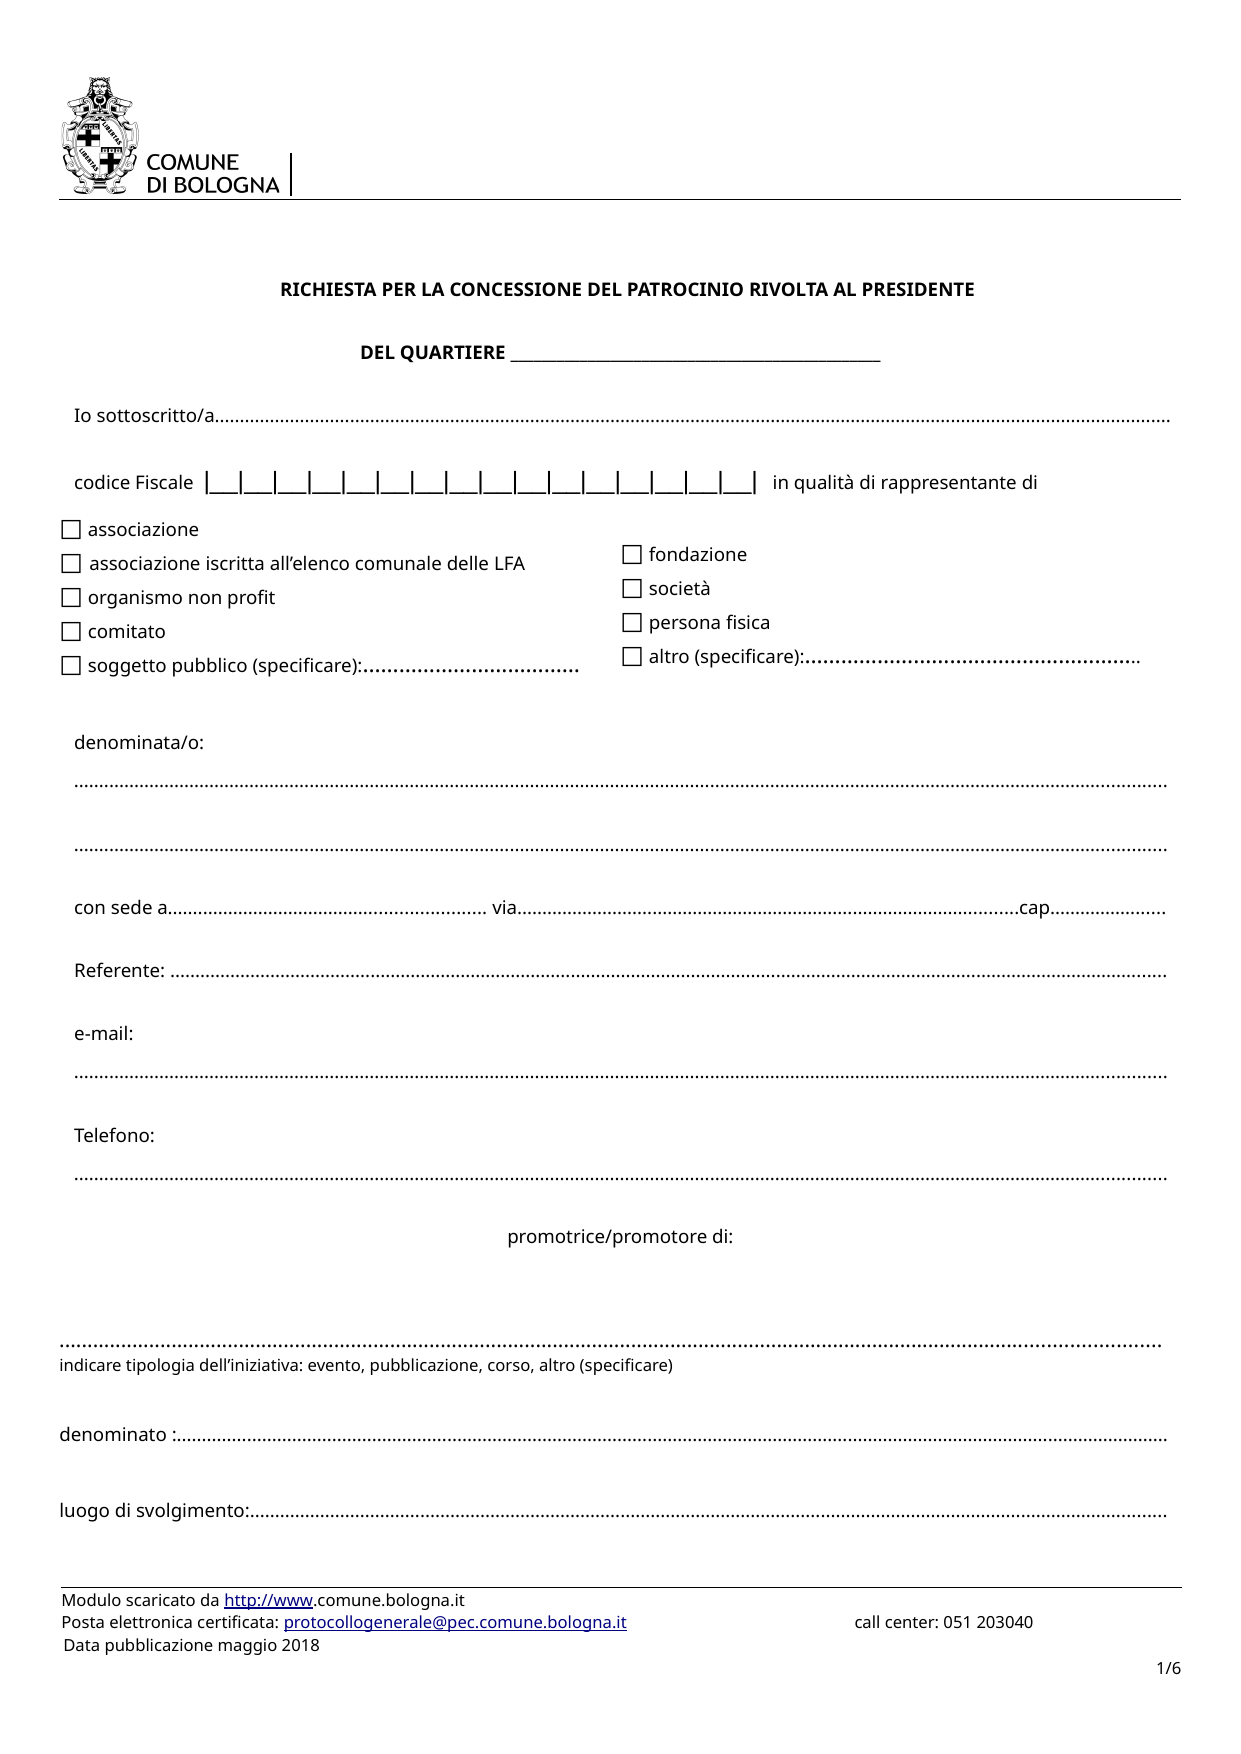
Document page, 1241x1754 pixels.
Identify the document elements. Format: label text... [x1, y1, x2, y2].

text RICHIESTA PER LA CONCESSIONE DEL PATROCINIO RIVOLTA AL PRESIDENTE [74, 276, 1181, 302]
text denominata/o: [74, 729, 1167, 793]
text codice Fiscale |__|__|__|__|__|__|__|__|__|__|__|__|__|__|__|__| in qualità di rappresentante di [74, 466, 1167, 495]
text Referente: [74, 957, 1181, 983]
table_header □ associazione □ associazione iscritta all’elenco comunale delle LFA □ organismo non profit □ comitato □ soggetto pubblico (specificare):……………………………… [59, 509, 620, 679]
text Telefono: [74, 1122, 1167, 1186]
text e-mail: [74, 1021, 1167, 1084]
text indicare tipologia dell’iniziativa: evento, pubblicazione, corso, altro (specificare) [59, 1353, 1181, 1376]
text DEL QUARTIERE ________________________________________________ [74, 339, 1167, 365]
picture [61, 77, 280, 194]
text denominato : [59, 1422, 1181, 1447]
text con sede a via cap [74, 894, 1180, 920]
text Io sottoscritto/a [74, 403, 1183, 428]
text luogo di svolgimento: [59, 1498, 1181, 1523]
table_header □ fondazione □ società □ persona fisica □ altro (specificare):……………………………………………….. [620, 509, 1181, 679]
text promotrice/promotore di: [74, 1223, 1167, 1249]
